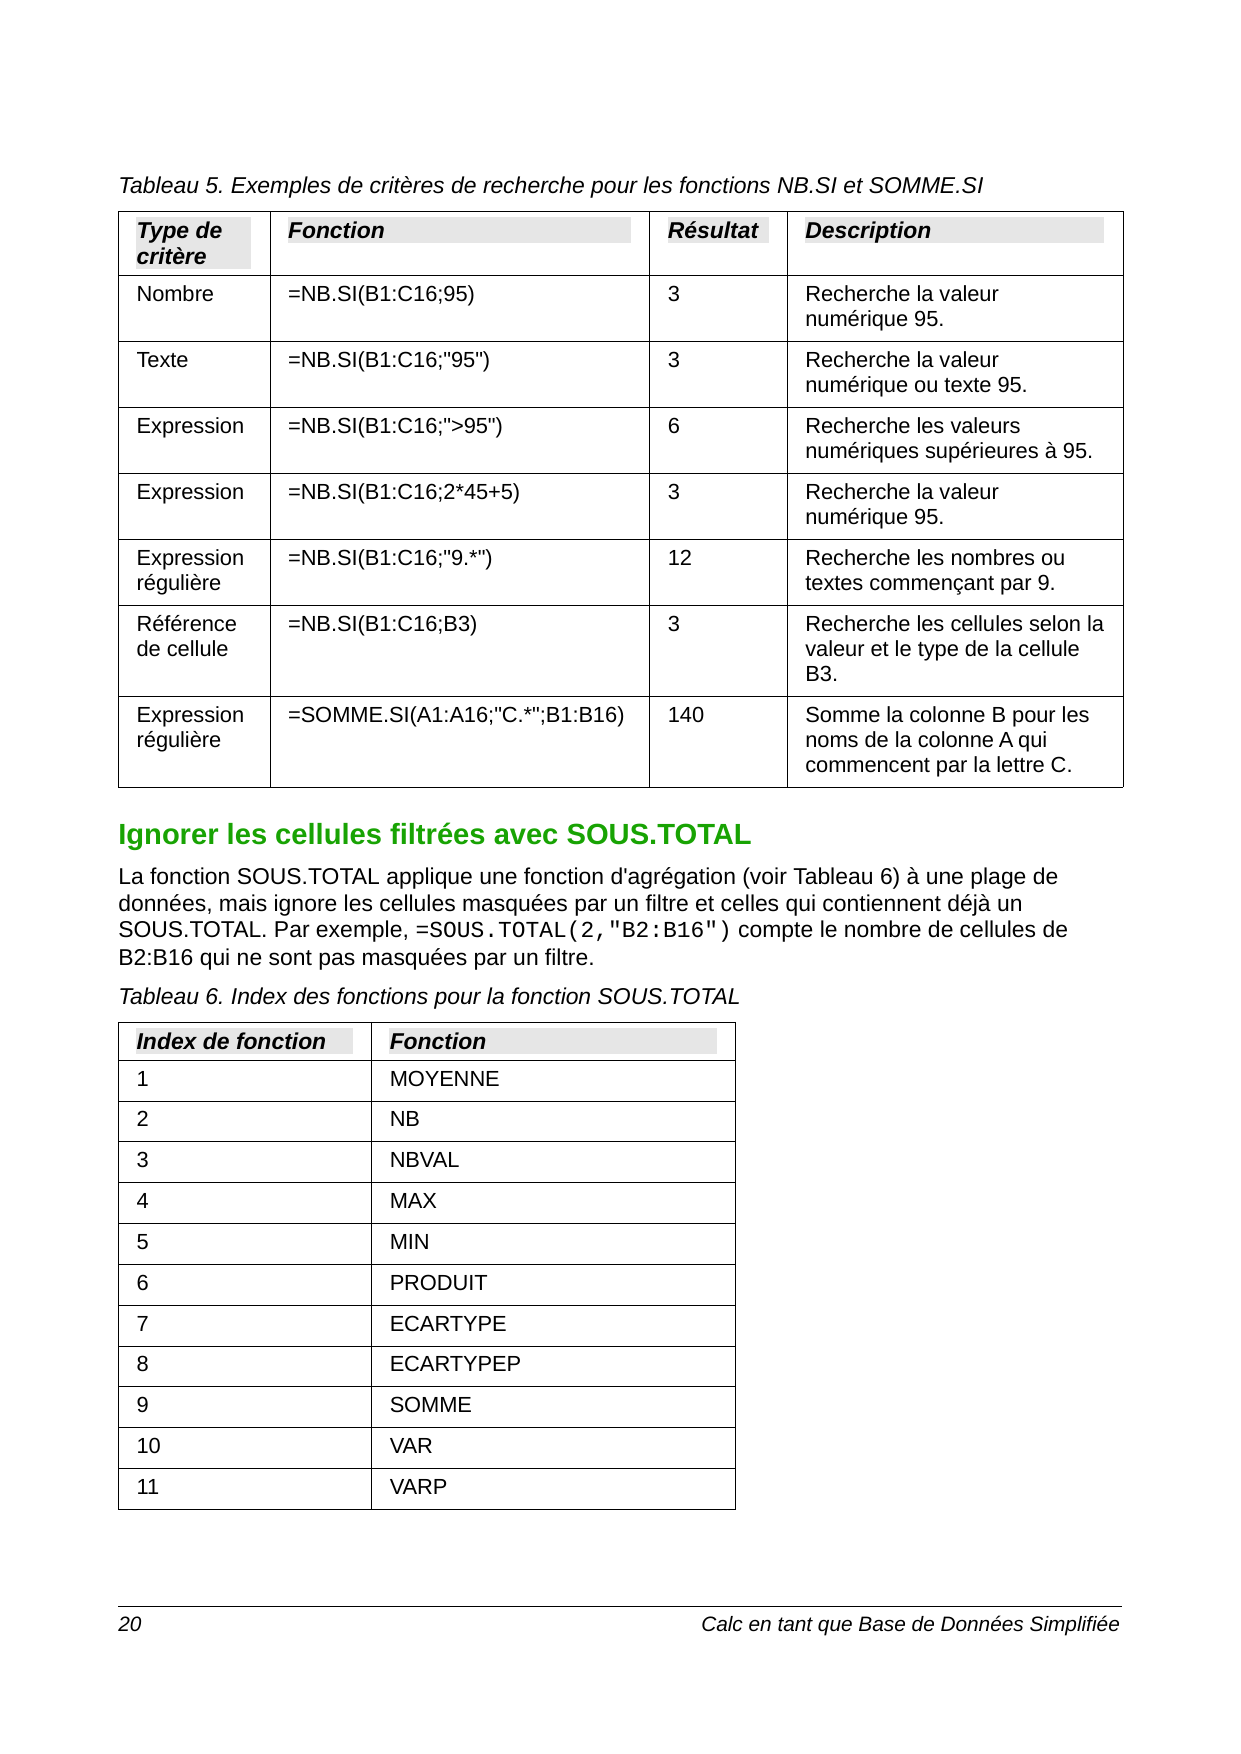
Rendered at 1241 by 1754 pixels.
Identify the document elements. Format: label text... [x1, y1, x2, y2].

table_header Résultat [650, 212, 787, 275]
table_cell NBVAL [372, 1142, 735, 1182]
table_cell 6 [119, 1265, 371, 1305]
table_cell =NB.SI(B1:C16;2*45+5) [271, 474, 649, 539]
table_cell MOYENNE [372, 1061, 735, 1101]
table_cell =NB.SI(B1:C16;"95") [271, 342, 649, 407]
table_cell SOMME [372, 1387, 735, 1427]
table_cell 4 [119, 1183, 371, 1223]
table_cell NB [372, 1102, 735, 1141]
table_cell 3 [650, 342, 787, 407]
table_cell Expression [119, 474, 270, 539]
table_cell 3 [650, 474, 787, 539]
table_cell 6 [650, 408, 787, 473]
table_cell 140 [650, 697, 787, 787]
table_cell 1 [119, 1061, 371, 1101]
table_cell Recherche les cellules selon la valeur et le type de la cellule B3. [788, 606, 1123, 696]
table_cell =NB.SI(B1:C16;B3) [271, 606, 649, 696]
table_cell MIN [372, 1224, 735, 1264]
table_cell VAR [372, 1428, 735, 1468]
table_cell Recherche les valeurs numériques supérieures à 95. [788, 408, 1123, 473]
table_header Fonction [271, 212, 649, 275]
table_cell Expression régulière [119, 540, 270, 605]
table_cell Recherche les nombres ou textes commençant par 9. [788, 540, 1123, 605]
table_header Index de fonction [119, 1023, 371, 1060]
table_header Fonction [372, 1023, 735, 1060]
table_cell =NB.SI(B1:C16;95) [271, 276, 649, 341]
table_cell Nombre [119, 276, 270, 341]
table_cell 5 [119, 1224, 371, 1264]
table_cell 2 [119, 1102, 371, 1141]
table_header Description [788, 212, 1123, 275]
table_header Type de critère [119, 212, 270, 275]
table_cell =NB.SI(B1:C16;"9.*") [271, 540, 649, 605]
table_cell 8 [119, 1347, 371, 1386]
table_cell ECARTYPE [372, 1306, 735, 1346]
table_cell Expression régulière [119, 697, 270, 787]
table_cell =SOMME.SI(A1:A16;"C.*";B1:B16) [271, 697, 649, 787]
table_cell Recherche la valeur numérique 95. [788, 474, 1123, 539]
table_cell VARP [372, 1469, 735, 1509]
table_cell 12 [650, 540, 787, 605]
subtitle Ignorer les cellules filtrées avec SOUS.TOTAL [118, 817, 1122, 851]
table_cell 3 [650, 276, 787, 341]
table_cell 3 [650, 606, 787, 696]
table_cell Recherche la valeur numérique ou texte 95. [788, 342, 1123, 407]
table_cell Référence de cellule [119, 606, 270, 696]
table_cell 11 [119, 1469, 371, 1509]
text Tableau 5. Exemples de critères de recherche pour les fonctions NB.SI et SOMME.SI [118, 172, 1122, 199]
table_cell Expression [119, 408, 270, 473]
table_cell 9 [119, 1387, 371, 1427]
table_cell Recherche la valeur numérique 95. [788, 276, 1123, 341]
table_cell ECARTYPEP [372, 1347, 735, 1386]
table_cell PRODUIT [372, 1265, 735, 1305]
table_cell =NB.SI(B1:C16;">95") [271, 408, 649, 473]
table_cell MAX [372, 1183, 735, 1223]
table_cell 3 [119, 1142, 371, 1182]
table_cell Texte [119, 342, 270, 407]
table_cell 10 [119, 1428, 371, 1468]
text La fonction SOUS.TOTAL applique une fonction d'agrégation (voir Tableau 6) à une plage de données, mais ignore les cellules masquées par un filtre et celles qui contiennent déjà un SOUS.TOTAL. Par exemple, =SOUS.TOTAL(2,"B2:B16") compte le nombre de cellules de B2:B16 qui ne sont pas masquées par un filtre. [118, 863, 1122, 971]
table_cell 7 [119, 1306, 371, 1346]
text Tableau 6. Index des fonctions pour la fonction SOUS.TOTAL [118, 983, 1122, 1009]
table_cell Somme la colonne B pour les noms de la colonne A qui commencent par la lettre C. [788, 697, 1123, 787]
